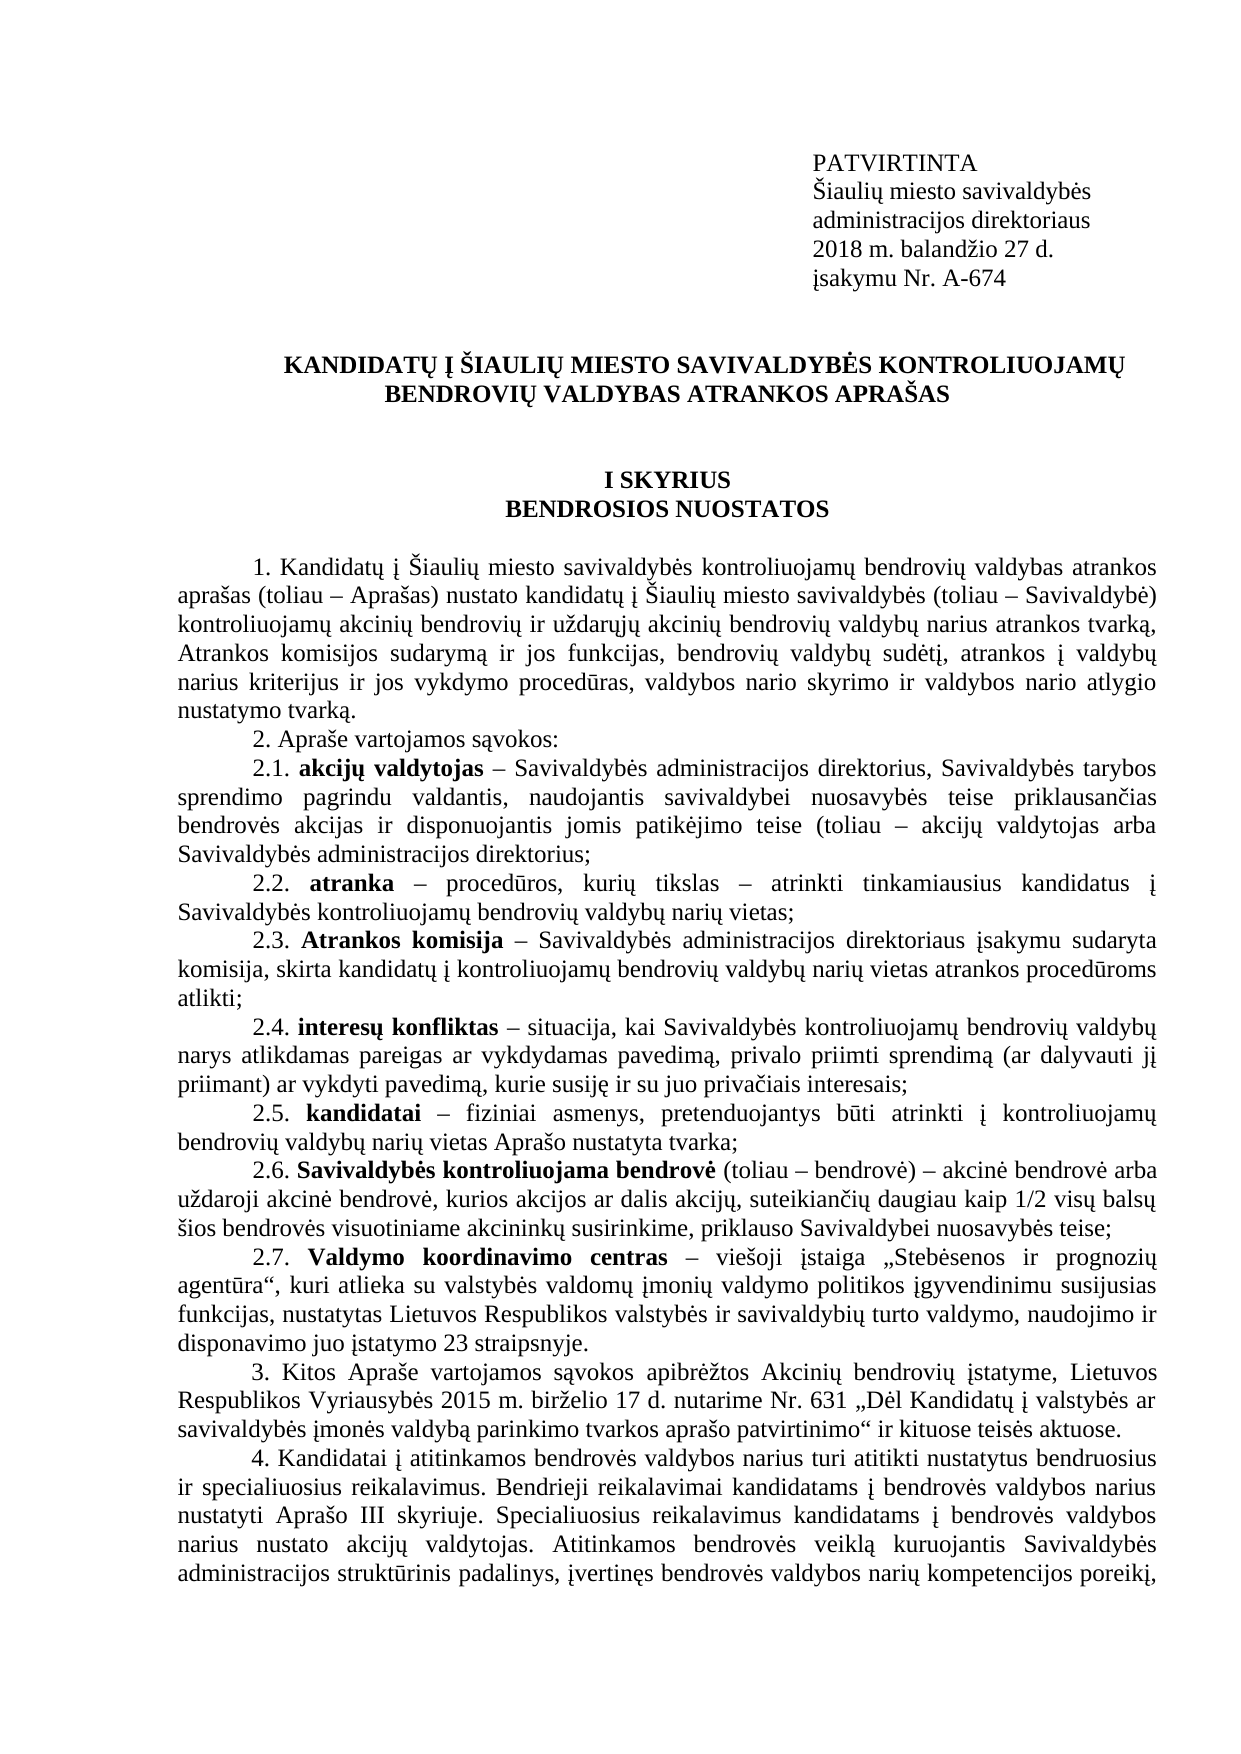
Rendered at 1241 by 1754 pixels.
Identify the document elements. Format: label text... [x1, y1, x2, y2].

text Šiaulių miesto savivaldybės administracijos direktoriaus [812, 176, 1157, 234]
text 2.6. Savivaldybės kontroliuojama bendrovė (toliau – bendrovė) – akcinė bendrovė arba uždaroji akcinė bendrovė, kurios akcijos ar dalis akcijų, suteikiančių daugiau kaip 1/2 visų balsų šios bendrovės visuotiniame akcininkų susirinkime, priklauso Savivaldybei nuosavybės teise; [177, 1156, 1157, 1242]
text įsakymu Nr. A-674 [251, 263, 1157, 291]
text KANDIDATŲ Į ŠIAULIŲ MIESTO SAVIVALDYBĖS KONTROLIUOJAMŲ BENDROVIŲ VALDYBAS ATRANKOS APRAŠAS [177, 351, 1157, 408]
text 1. Kandidatų į Šiaulių miesto savivaldybės kontroliuojamų bendrovių valdybas atrankos aprašas (toliau – Aprašas) nustato kandidatų į Šiaulių miesto savivaldybės (toliau – Savivaldybė) kontroliuojamų akcinių bendrovių ir uždarųjų akcinių bendrovių valdybų narius atrankos tvarką, Atrankos komisijos sudarymą ir jos funkcijas, bendrovių valdybų sudėtį, atrankos į valdybų narius kriterijus ir jos vykdymo procedūras, valdybos nario skyrimo ir valdybos nario atlygio nustatymo tvarką. [177, 552, 1157, 724]
text 2.5. kandidatai – fiziniai asmenys, pretenduojantys būti atrinkti į kontroliuojamų bendrovių valdybų narių vietas Aprašo nustatyta tvarka; [177, 1098, 1157, 1156]
text 2.4. interesų konfliktas – situacija, kai Savivaldybės kontroliuojamų bendrovių valdybų narys atlikdamas pareigas ar vykdydamas pavedimą, privalo priimti sprendimą (ar dalyvauti jį priimant) ar vykdyti pavedimą, kurie susiję ir su juo privačiais interesais; [177, 1012, 1157, 1098]
text 2.3. Atrankos komisija – Savivaldybės administracijos direktoriaus įsakymu sudaryta komisija, skirta kandidatų į kontroliuojamų bendrovių valdybų narių vietas atrankos procedūroms atlikti; [177, 926, 1157, 1012]
text 2018 m. balandžio 27 d. [251, 234, 1157, 263]
text PATVIRTINTA [177, 148, 1157, 176]
text 2.2. atranka – procedūros, kurių tikslas – atrinkti tinkamiausius kandidatus į Savivaldybės kontroliuojamų bendrovių valdybų narių vietas; [177, 868, 1157, 926]
text 4. Kandidatai į atitinkamos bendrovės valdybos narius turi atitikti nustatytus bendruosius ir specialiuosius reikalavimus. Bendrieji reikalavimai kandidatams į bendrovės valdybos narius nustatyti Aprašo III skyriuje. Specialiuosius reikalavimus kandidatams į bendrovės valdybos narius nustato akcijų valdytojas. Atitinkamos bendrovės veiklą kuruojantis Savivaldybės administracijos struktūrinis padalinys, įvertinęs bendrovės valdybos narių kompetencijos poreikį, [177, 1443, 1157, 1587]
text 2.1. akcijų valdytojas – Savivaldybės administracijos direktorius, Savivaldybės tarybos sprendimo pagrindu valdantis, naudojantis savivaldybei nuosavybės teise priklausančias bendrovės akcijas ir disponuojantis jomis patikėjimo teise (toliau – akcijų valdytojas arba Savivaldybės administracijos direktorius; [177, 753, 1157, 868]
text I SKYRIUS [177, 466, 1157, 494]
text 2.7. Valdymo koordinavimo centras – viešoji įstaiga „Stebėsenos ir prognozių agentūra“, kuri atlieka su valstybės valdomų įmonių valdymo politikos įgyvendinimu susijusias funkcijas, nustatytas Lietuvos Respublikos valstybės ir savivaldybių turto valdymo, naudojimo ir disponavimo juo įstatymo 23 straipsnyje. [177, 1242, 1157, 1357]
text 2. Apraše vartojamos sąvokos: [177, 724, 1157, 753]
text 3. Kitos Apraše vartojamos sąvokos apibrėžtos Akcinių bendrovių įstatyme, Lietuvos Respublikos Vyriausybės 2015 m. birželio 17 d. nutarime Nr. 631 „Dėl Kandidatų į valstybės ar savivaldybės įmonės valdybą parinkimo tvarkos aprašo patvirtinimo“ ir kituose teisės aktuose. [177, 1357, 1157, 1443]
text BENDROSIOS NUOSTATOS [177, 494, 1157, 523]
